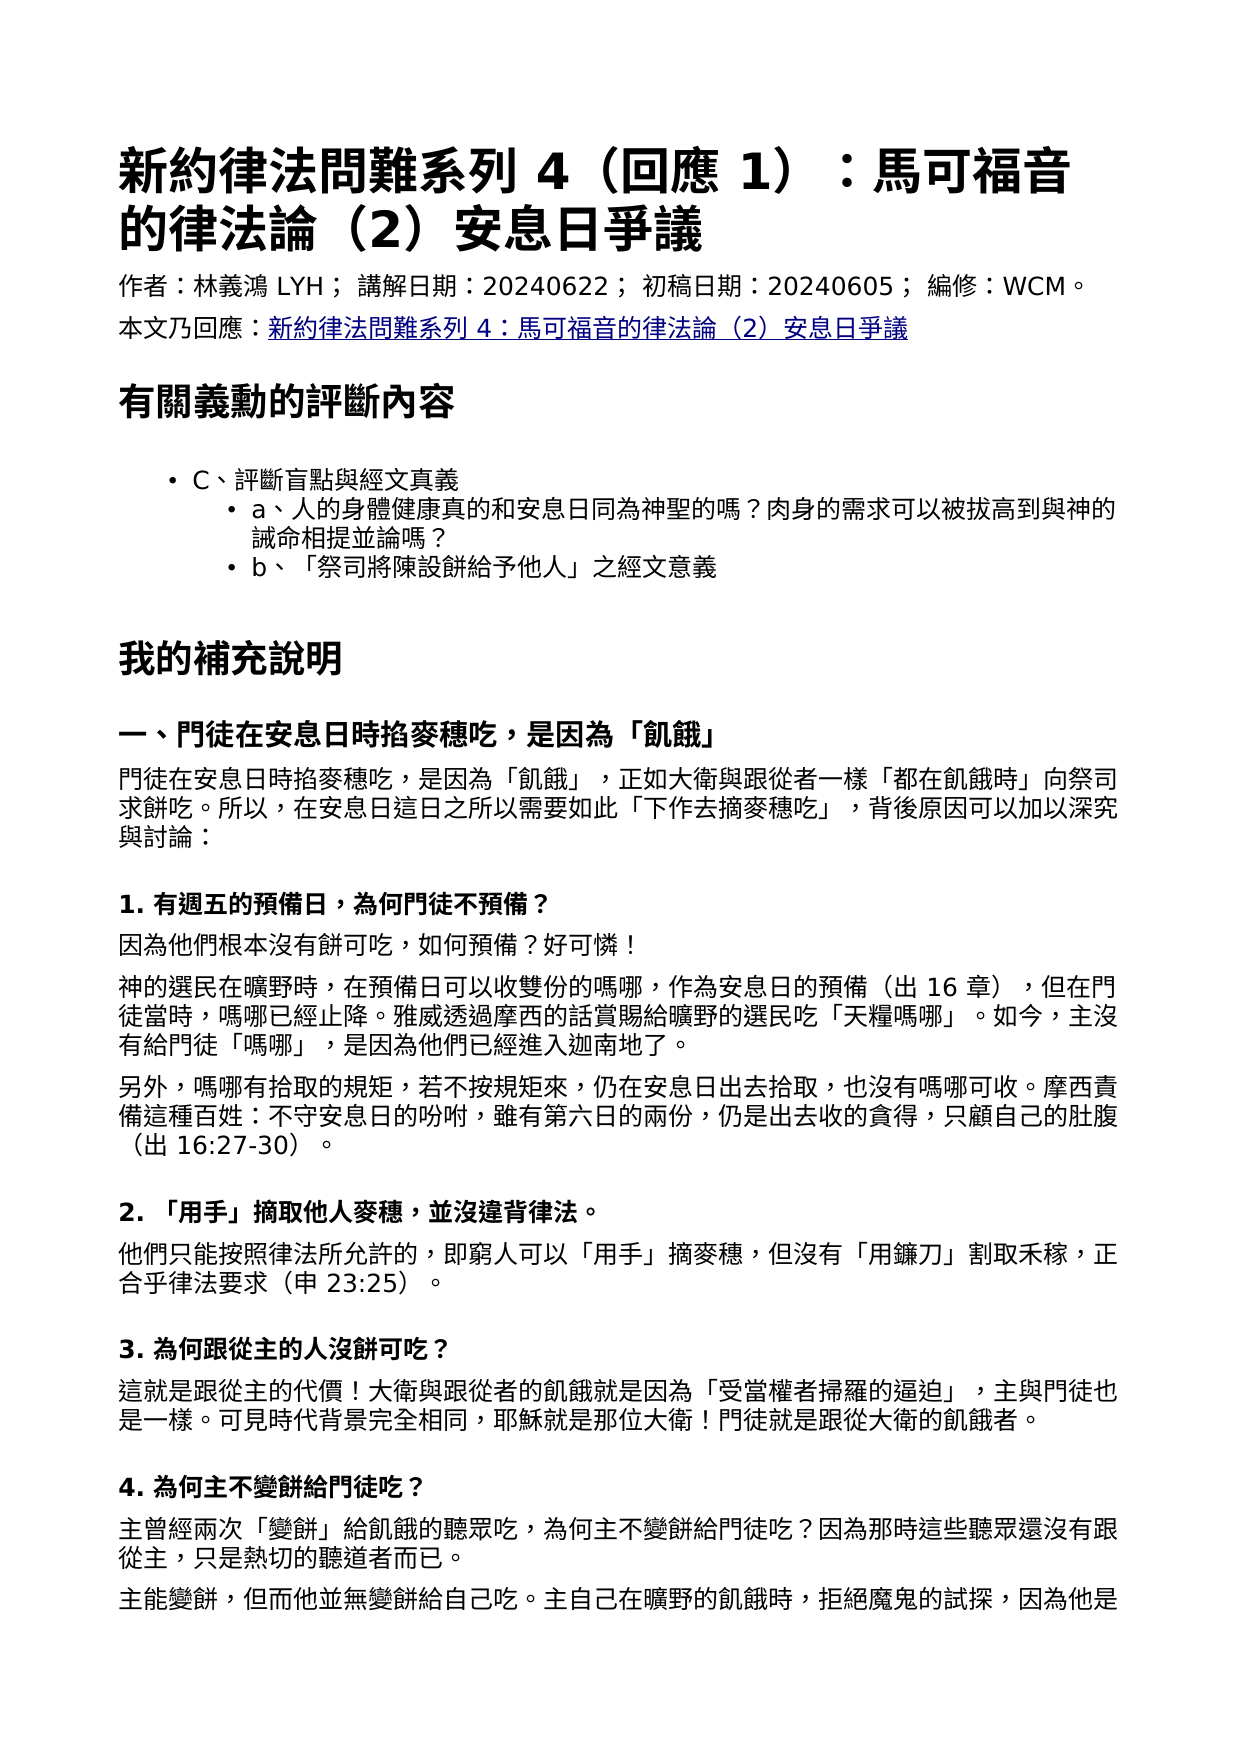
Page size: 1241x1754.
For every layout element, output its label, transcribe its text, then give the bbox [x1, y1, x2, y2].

text 門徒在安息日時掐麥穗吃，是因為「飢餓」，正如大衛與跟從者一樣「都在飢餓時」向祭司求餅吃。所以，在安息日這日之所以需要如此「下作去摘麥穗吃」，背後原因可以加以深究與討論： [118, 765, 1122, 852]
text 他們只能按照律法所允許的，即窮人可以「用手」摘麥穗，但沒有「用鐮刀」割取禾稼，正合乎律法要求（申 23:25）。 [118, 1240, 1122, 1298]
subtitle 新約律法問難系列 4（回應 1）：馬可福音的律法論（2）安息日爭議 [118, 143, 1122, 259]
list a、人的身體健康真的和安息日同為神聖的嗎？肉身的需求可以被拔高到與神的誡命相提並論嗎？ [236, 495, 1122, 553]
text 主曾經兩次「變餅」給飢餓的聽眾吃，為何主不變餅給門徒吃？因為那時這些聽眾還沒有跟從主，只是熱切的聽道者而已。 [118, 1515, 1122, 1573]
text 神的選民在曠野時，在預備日可以收雙份的嗎哪，作為安息日的預備（出 16 章），但在門徒當時，嗎哪已經止降。雅威透過摩西的話賞賜給曠野的選民吃「天糧嗎哪」。如今，主沒有給門徒「嗎哪」，是因為他們已經進入迦南地了。 [118, 973, 1122, 1061]
text 主能變餅，但而他並無變餅給自己吃。主自己在曠野的飢餓時，拒絕魔鬼的試探，因為他是 [118, 1586, 1122, 1615]
subtitle 我的補充說明 [118, 637, 1122, 681]
subtitle 有關義勳的評斷內容 [118, 380, 1122, 424]
subtitle 3. 為何跟從主的人沒餅可吃？ [118, 1336, 1122, 1365]
text 本文乃回應：新約律法問難系列 4：馬可福音的律法論（2）安息日爭議 [118, 314, 1122, 343]
text 作者：林義鴻 LYH； 講解日期：20240622； 初稿日期：20240605； 編修：WCM。 [118, 272, 1122, 301]
text 這就是跟從主的代價！大衛與跟從者的飢餓就是因為「受當權者掃羅的逼迫」，主與門徒也是一樣。可見時代背景完全相同，耶穌就是那位大衛！門徒就是跟從大衛的飢餓者。 [118, 1377, 1122, 1436]
text 因為他們根本沒有餅可吃，如何預備？好可憐！ [118, 931, 1122, 961]
subtitle 1. 有週五的預備日，為何門徒不預備？ [118, 890, 1122, 919]
list C、評斷盲點與經文真義 [177, 466, 1122, 495]
subtitle 一、門徒在安息日時掐麥穗吃，是因為「飢餓」 [118, 718, 1122, 752]
list b、「祭司將陳設餅給予他人」之經文意義 [236, 553, 1122, 583]
subtitle 4. 為何主不變餅給門徒吃？ [118, 1473, 1122, 1502]
text 另外，嗎哪有拾取的規矩，若不按規矩來，仍在安息日出去拾取，也沒有嗎哪可收。摩西責備這種百姓：不守安息日的吩咐，雖有第六日的兩份，仍是出去收的貪得，只顧自己的肚腹（出 16:27-30）。 [118, 1073, 1122, 1161]
subtitle 2. 「用手」摘取他人麥穗，並沒違背律法。 [118, 1198, 1122, 1227]
